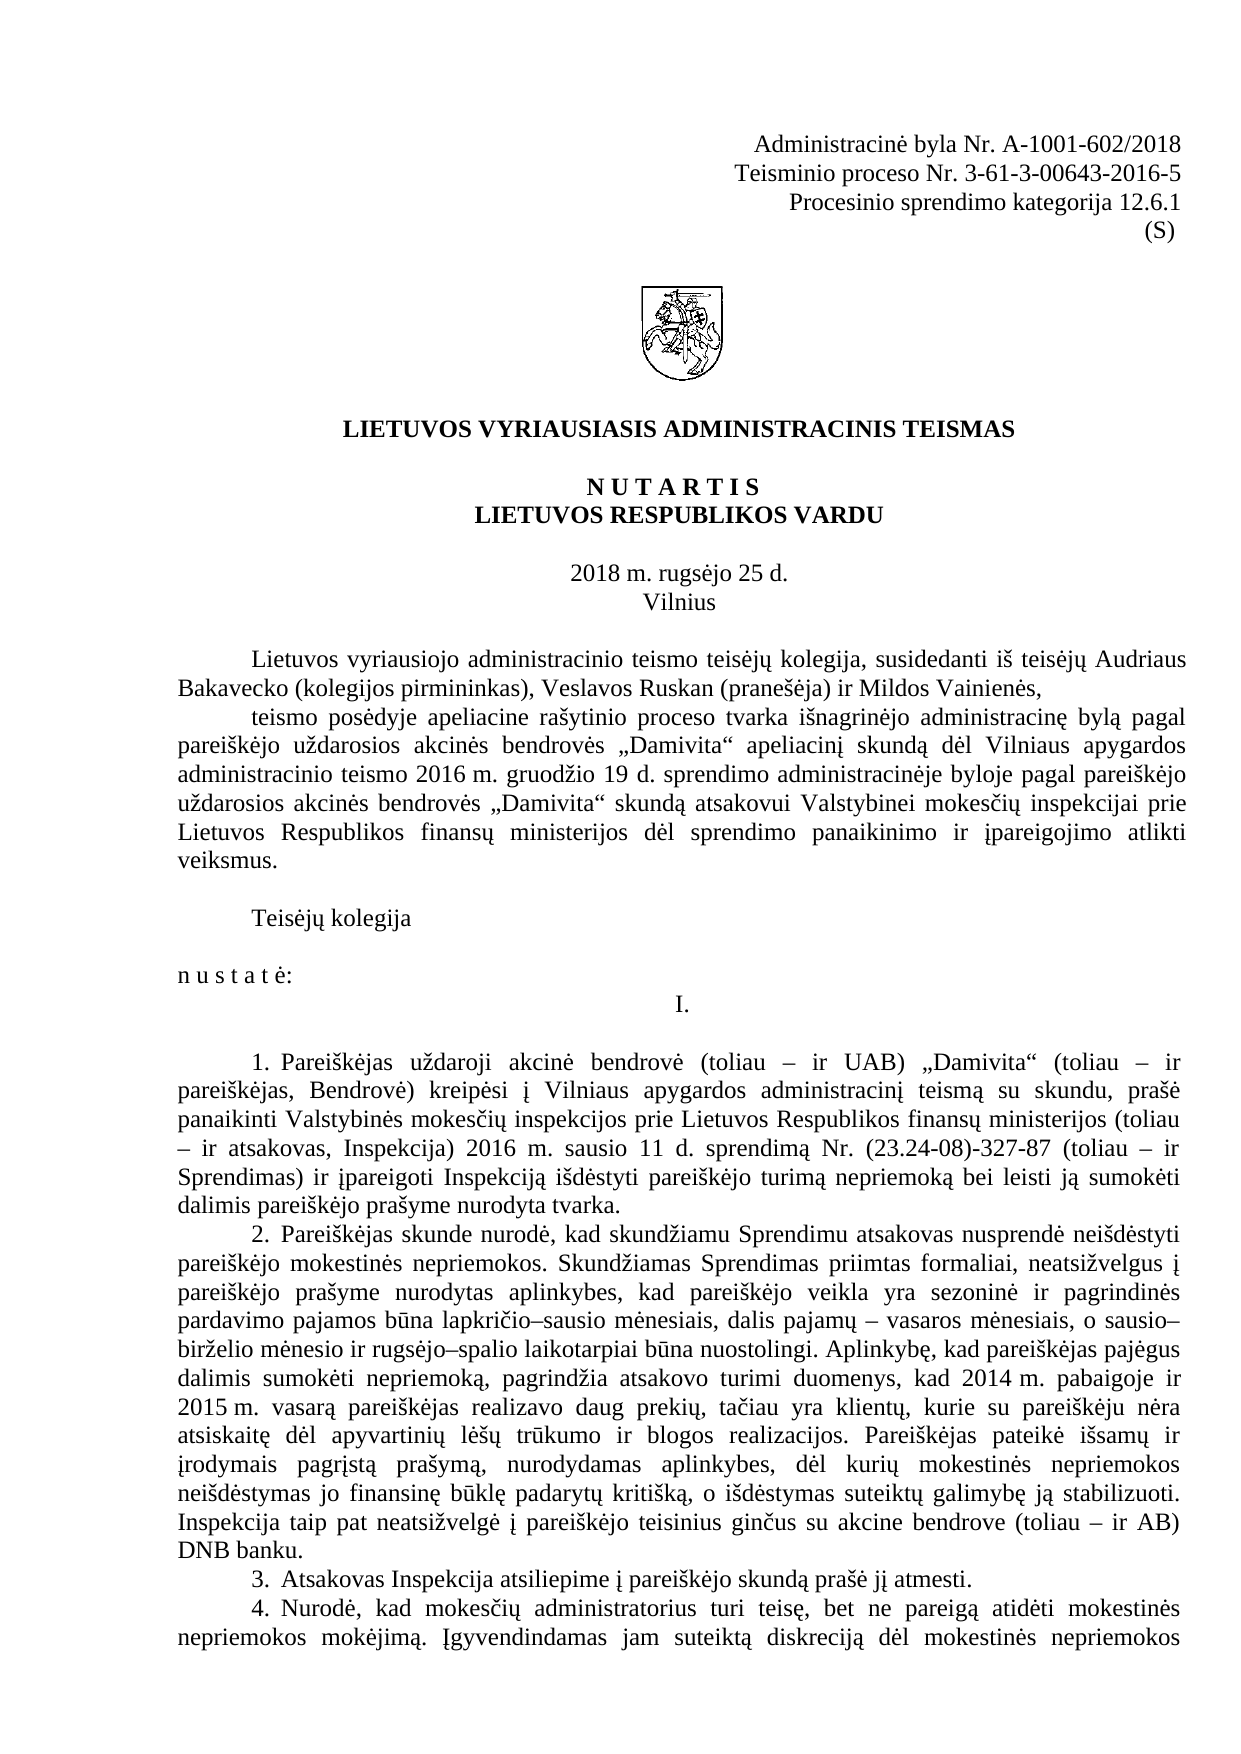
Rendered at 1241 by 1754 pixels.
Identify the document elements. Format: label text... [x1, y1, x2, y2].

text Procesinio sprendimo kategorija 12.6.1 [177, 187, 1181, 215]
text n u s t a t ė: [177, 960, 1187, 989]
text I. [177, 989, 1187, 1018]
text teismo posėdyje apeliacine rašytinio proceso tvarka išnagrinėjo administracinę bylą pagal pareiškėjo uždarosios akcinės bendrovės „Damivita“ apeliacinį skundą dėl Vilniaus apygardos administracinio teismo 2016 m. gruodžio 19 d. sprendimo administracinėje byloje pagal pareiškėjo uždarosios akcinės bendrovės „Damivita“ skundą atsakovui Valstybinei mokesčių inspekcijai prie Lietuvos Respublikos finansų ministerijos dėl sprendimo panaikinimo ir įpareigojimo atlikti veiksmus. [177, 702, 1187, 874]
text LIETUVOS RESPUBLIKOS VARDU [177, 500, 1181, 529]
text 2018 m. rugsėjo 25 d. [177, 558, 1181, 587]
text 1. Pareiškėjas uždaroji akcinė bendrovė (toliau – ir UAB) „Damivita“ (toliau – ir pareiškėjas, Bendrovė) kreipėsi į Vilniaus apygardos administracinį teismą su skundu, prašė panaikinti Valstybinės mokesčių inspekcijos prie Lietuvos Respublikos finansų ministerijos (toliau – ir atsakovas, Inspekcija) 2016 m. sausio 11 d. sprendimą Nr. (23.24-08)-327-87 (toliau – ir Sprendimas) ir įpareigoti Inspekciją išdėstyti pareiškėjo turimą nepriemoką bei leisti ją sumokėti dalimis pareiškėjo prašyme nurodyta tvarka. [177, 1047, 1181, 1219]
text Teisminio proceso Nr. 3-61-3-00643-2016-5 [177, 158, 1181, 187]
text Vilnius [177, 587, 1181, 615]
text LIETUVOS VYRIAUSIASIS ADMINISTRACINIS TEISMAS [177, 414, 1181, 443]
text 4. Nurodė, kad mokesčių administratorius turi teisę, bet ne pareigą atidėti mokestinės nepriemokos mokėjimą. Įgyvendindamas jam suteiktą diskreciją dėl mokestinės nepriemokos [177, 1593, 1181, 1650]
text NUTARTIS [177, 472, 1181, 500]
text Administracinė byla Nr. A-1001-602/2018 [177, 129, 1181, 158]
text Teisėjų kolegija [177, 903, 1187, 932]
text 2. Pareiškėjas skunde nurodė, kad skundžiamu Sprendimu atsakovas nusprendė neišdėstyti pareiškėjo mokestinės nepriemokos. Skundžiamas Sprendimas priimtas formaliai, neatsižvelgus į pareiškėjo prašyme nurodytas aplinkybes, kad pareiškėjo veikla yra sezoninė ir pagrindinės pardavimo pajamos būna lapkričio–sausio mėnesiais, dalis pajamų – vasaros mėnesiais, o sausio–birželio mėnesio ir rugsėjo–spalio laikotarpiai būna nuostolingi. Aplinkybę, kad pareiškėjas pajėgus dalimis sumokėti nepriemoką, pagrindžia atsakovo turimi duomenys, kad 2014 m. pabaigoje ir 2015 m. vasarą pareiškėjas realizavo daug prekių, tačiau yra klientų, kurie su pareiškėju nėra atsiskaitę dėl apyvartinių lėšų trūkumo ir blogos realizacijos. Pareiškėjas pateikė išsamų ir įrodymais pagrįstą prašymą, nurodydamas aplinkybes, dėl kurių mokestinės nepriemokos neišdėstymas jo finansinę būklę padarytų kritišką, o išdėstymas suteiktų galimybę ją stabilizuoti. Inspekcija taip pat neatsižvelgė į pareiškėjo teisinius ginčus su akcine bendrove (toliau – ir AB) DNB banku. [177, 1219, 1181, 1564]
text Lietuvos vyriausiojo administracinio teismo teisėjų kolegija, susidedanti iš teisėjų Audriaus Bakavecko (kolegijos pirmininkas), Veslavos Ruskan (pranešėja) ir Mildos Vainienės, [177, 644, 1187, 702]
text 3. Atsakovas Inspekcija atsiliepime į pareiškėjo skundą prašė jį atmesti. [177, 1564, 1181, 1593]
text (S) [177, 215, 1181, 244]
